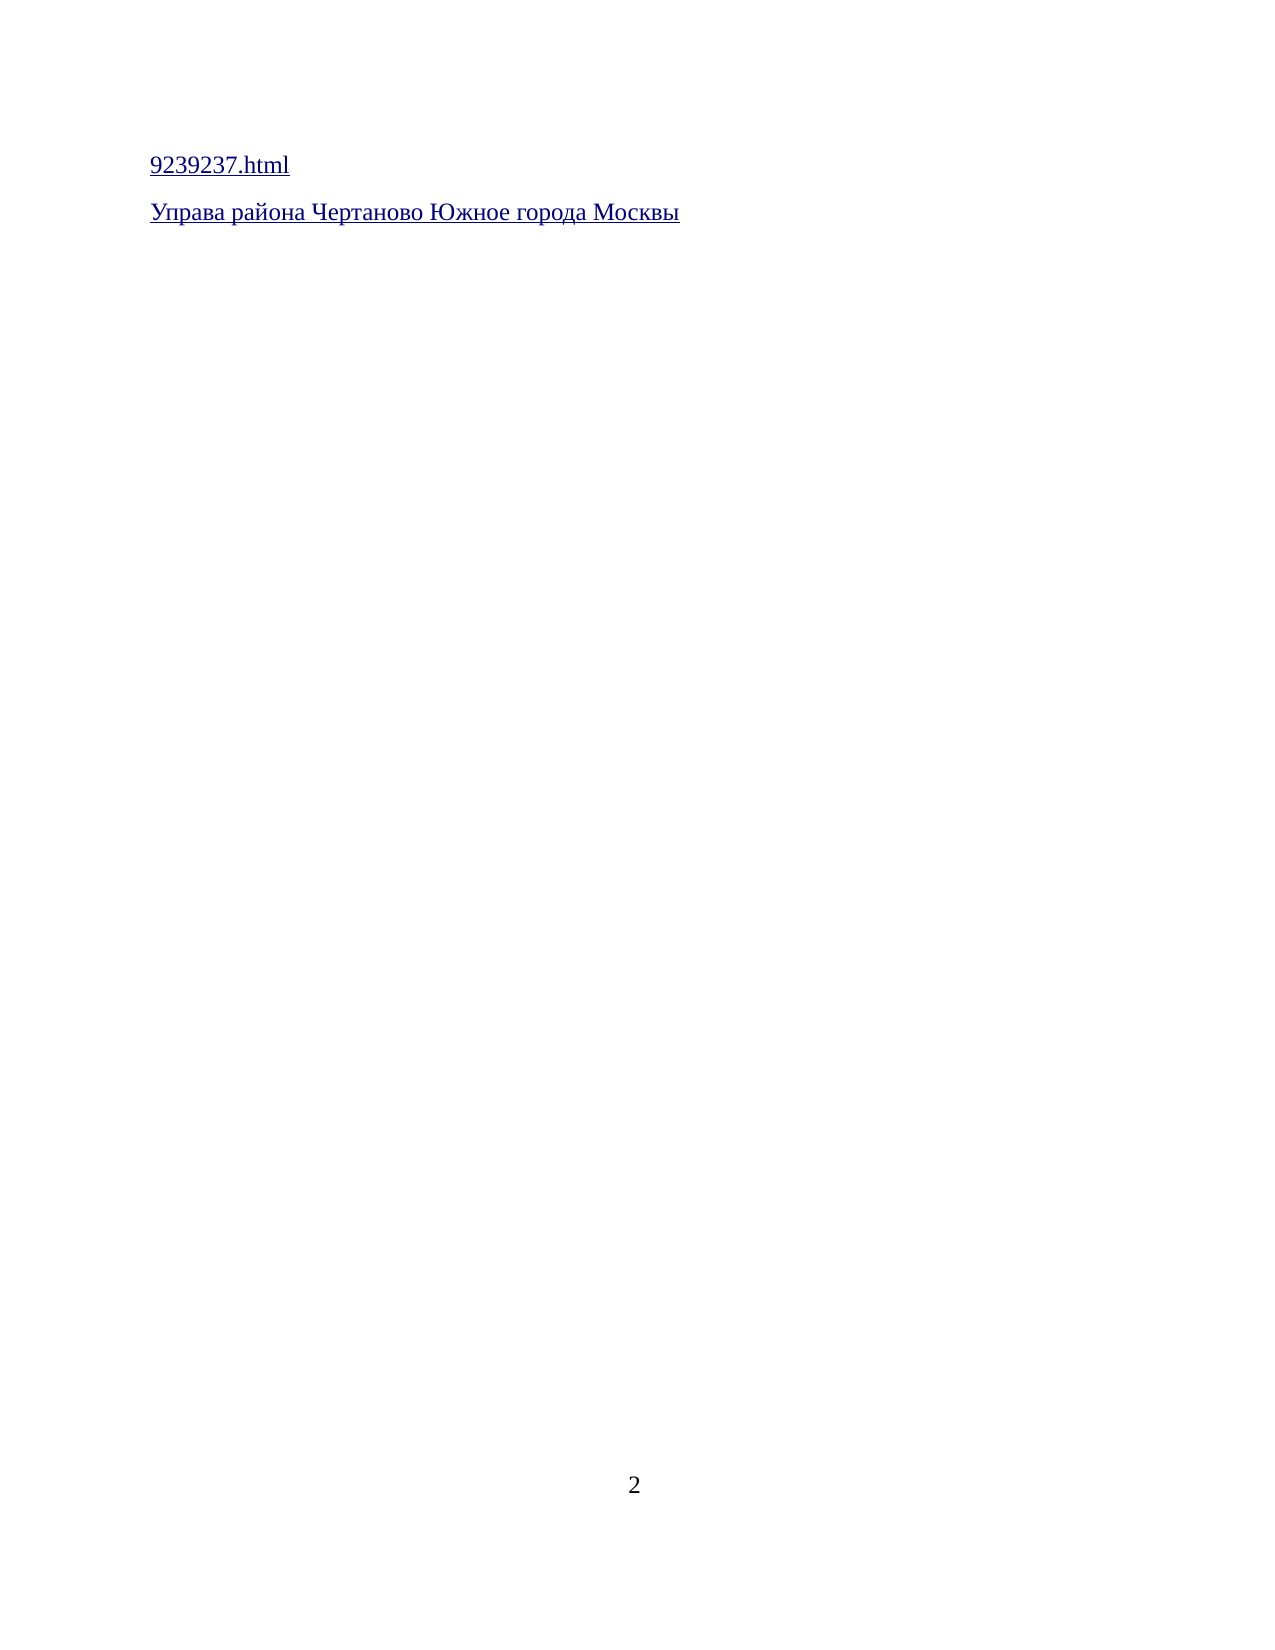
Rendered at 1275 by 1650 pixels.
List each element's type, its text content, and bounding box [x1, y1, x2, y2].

text 9239237.html [150, 150, 1125, 179]
text Управа района Чертаново Южное города Москвы [150, 197, 1125, 225]
